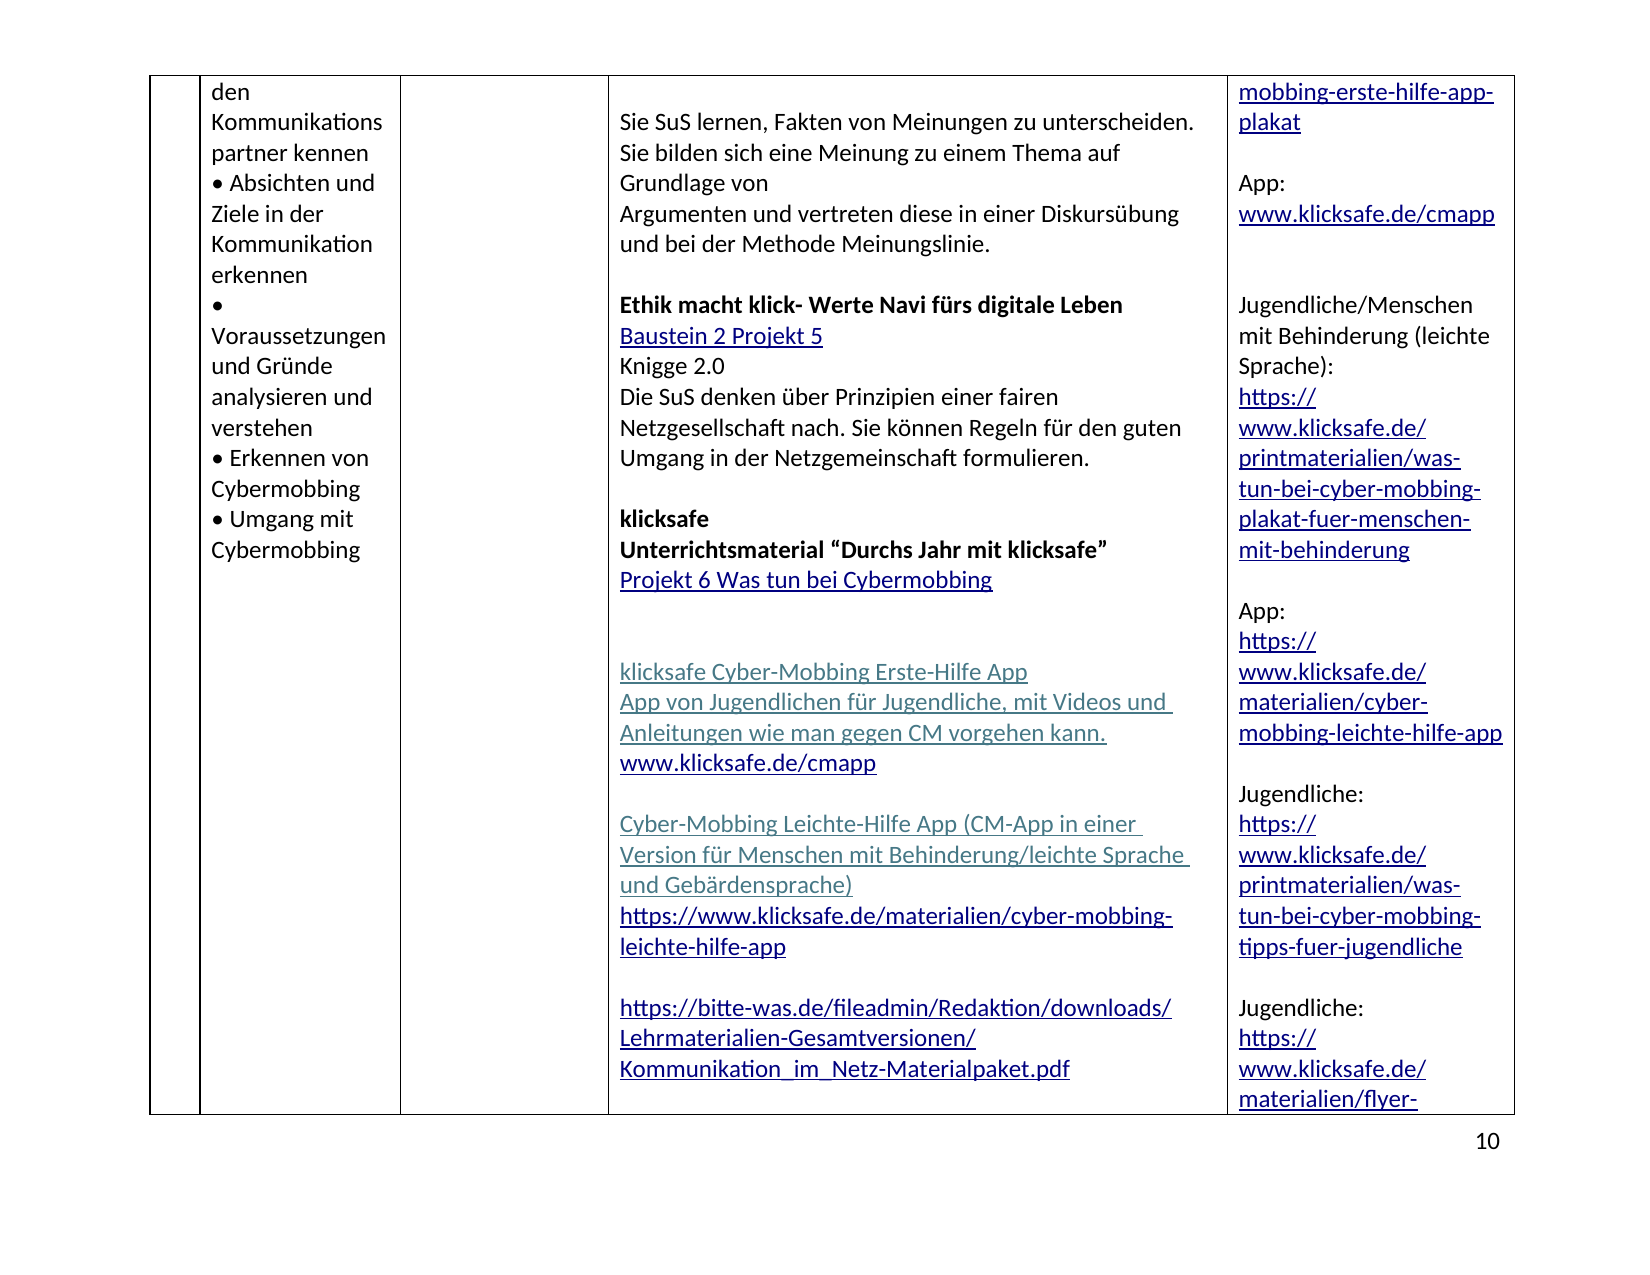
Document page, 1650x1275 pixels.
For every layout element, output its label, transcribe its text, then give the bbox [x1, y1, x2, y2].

table_cell mobbing-erste-hilfe-app-plakat App: www.klicksafe.de/cmapp Jugendliche/Menschen mit Behinderung (leichte Sprache): https://www.klicksafe.de/printmaterialien/was-tun-bei-cyber-mobbing-plakat-fuer-menschen-mit-behinderung App: https://www.klicksafe.de/materialien/cyber-mobbing-leichte-hilfe-app Jugendliche: https://www.klicksafe.de/printmaterialien/was-tun-bei-cyber-mobbing-tipps-fuer-jugendliche Jugendliche: https://www.klicksafe.de/materialien/flyer- [1228, 76, 1514, 1114]
table_cell [401, 76, 608, 1114]
table_cell Sie SuS lernen, Fakten von Meinungen zu unterscheiden. Sie bilden sich eine Meinung zu einem Thema auf Grundlage von Argumenten und vertreten diese in einer Diskursübung und bei der Methode Meinungslinie. Ethik macht klick- Werte Navi fürs digitale Leben Baustein 2 Projekt 5 Knigge 2.0 Die SuS denken über Prinzipien einer fairen Netzgesellschaft nach. Sie können Regeln für den guten Umgang in der Netzgemeinschaft formulieren. klicksafe Unterrichtsmaterial “Durchs Jahr mit klicksafe” Projekt 6 Was tun bei Cybermobbing klicksafe Cyber-Mobbing Erste-Hilfe App App von Jugendlichen für Jugendliche, mit Videos und Anleitungen wie man gegen CM vorgehen kann. www.klicksafe.de/cmapp Cyber-Mobbing Leichte-Hilfe App (CM-App in einer Version für Menschen mit Behinderung/leichte Sprache und Gebärdensprache) https://www.klicksafe.de/materialien/cyber-mobbing-leichte-hilfe-app https://bitte-was.de/fileadmin/Redaktion/downloads/Lehrmaterialien-Gesamtversionen/Kommunikation_im_Netz-Materialpaket.pdf [609, 76, 1227, 1114]
table_cell [151, 76, 199, 1114]
table_cell den Kommunikationspartner kennen • Absichten und Ziele in der Kommunikation erkennen • Voraussetzungen und Gründe analysieren und verstehen • Erkennen von Cybermobbing • Umgang mit Cybermobbing [201, 76, 400, 1114]
